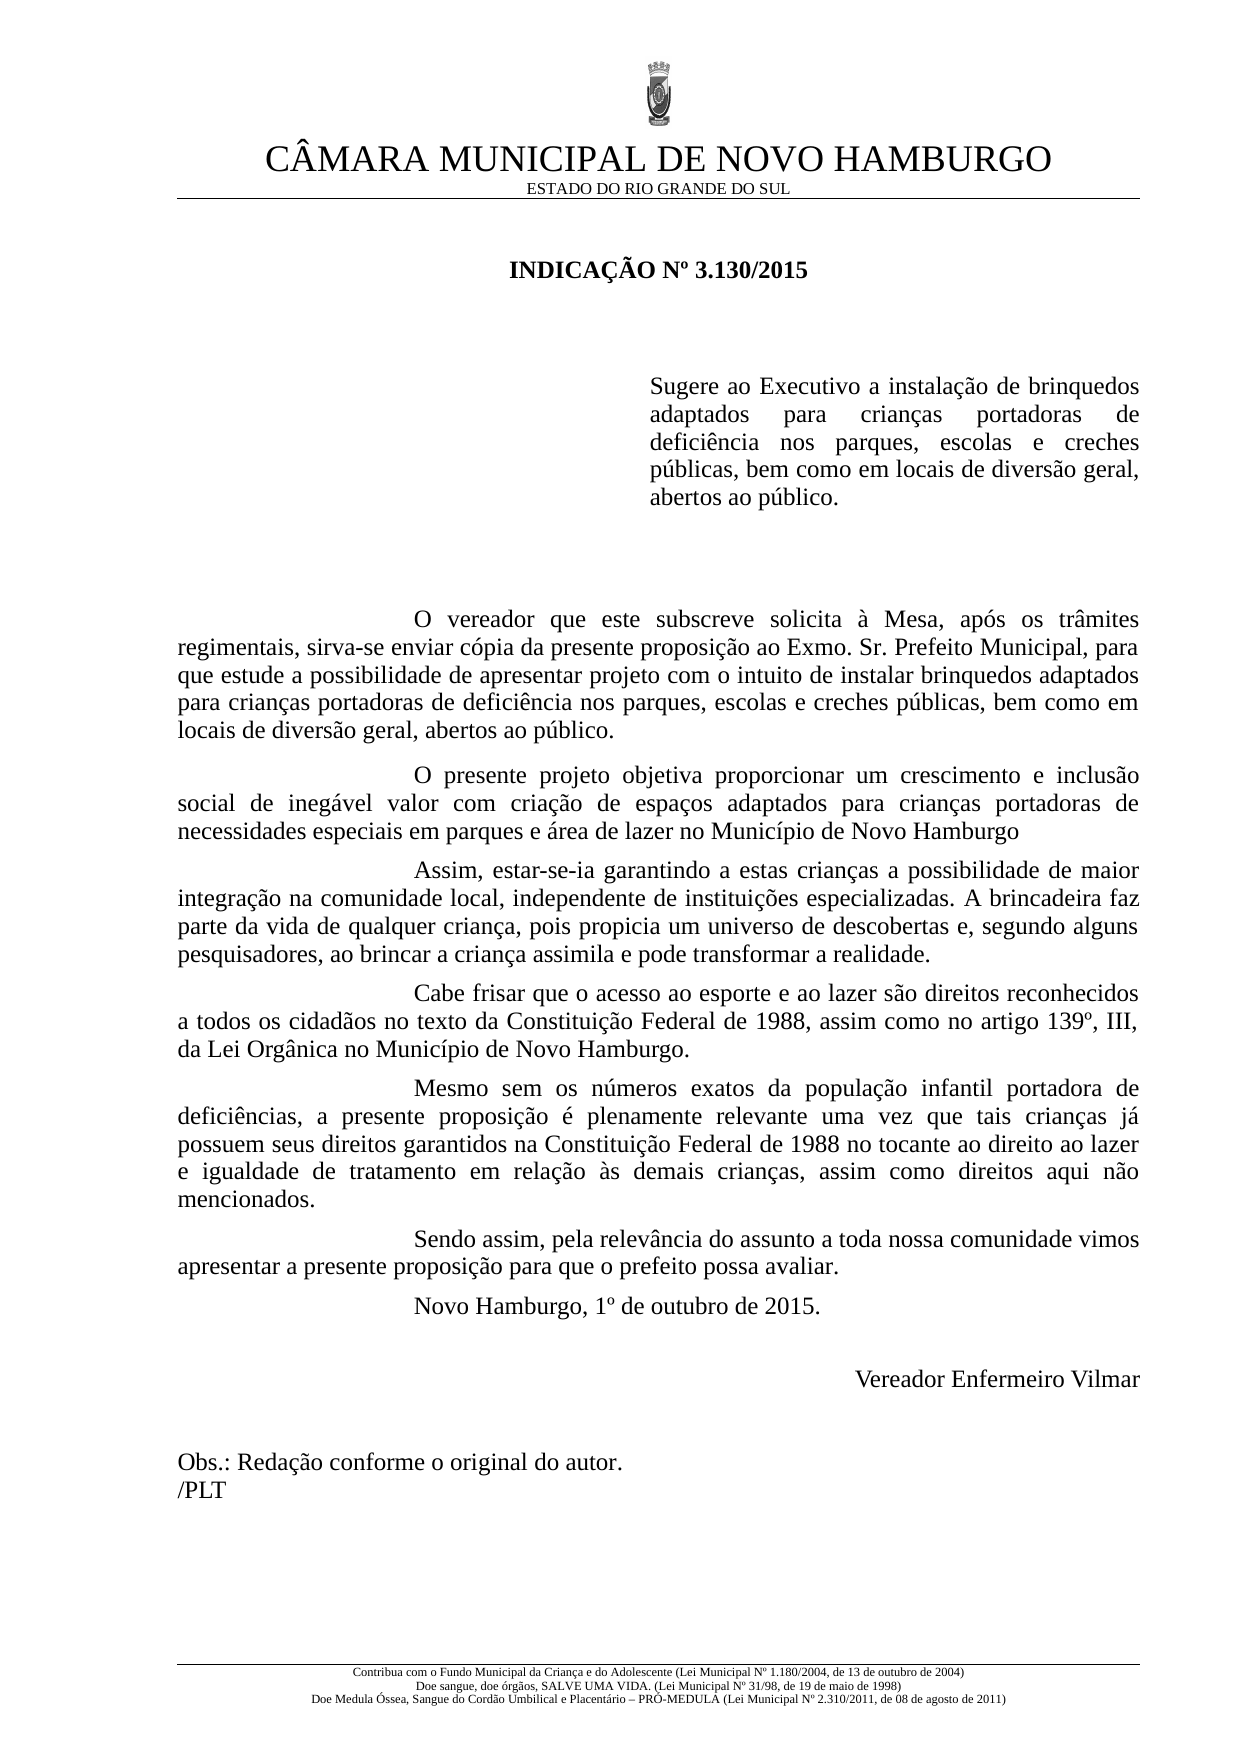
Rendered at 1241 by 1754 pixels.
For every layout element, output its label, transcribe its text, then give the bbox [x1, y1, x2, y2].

text Sugere ao Executivo a instalação de brinquedos adaptados para crianças portadoras de deficiência nos parques, escolas e creches públicas, bem como em locais de diversão geral, abertos ao público. [649, 372, 1140, 511]
text Vereador Enfermeiro Vilmar [177, 1365, 1140, 1393]
text /PLT [177, 1476, 1140, 1504]
text INDICAÇÃO Nº 3.130/2015 [177, 256, 1140, 284]
text Assim, estar-se-ia garantindo a estas crianças a possibilidade de maior integração na comunidade local, independente de instituições especializadas. A brincadeira faz parte da vida de qualquer criança, pois propicia um universo de descobertas e, segundo alguns pesquisadores, ao brincar a criança assimila e pode transformar a realidade. [177, 857, 1140, 967]
text O presente projeto objetiva proporcionar um crescimento e inclusão social de inegável valor com criação de espaços adaptados para crianças portadoras de necessidades especiais em parques e área de lazer no Município de Novo Hamburgo [177, 762, 1140, 845]
text Obs.: Redação conforme o original do autor. [177, 1448, 1140, 1476]
text O vereador que este subscreve solicita à Mesa, após os trâmites regimentais, sirva-se enviar cópia da presente proposição ao Exmo. Sr. Prefeito Municipal, para que estude a possibilidade de apresentar projeto com o intuito de instalar brinquedos adaptados para crianças portadoras de deficiência nos parques, escolas e creches públicas, bem como em locais de diversão geral, abertos ao público. [177, 605, 1140, 744]
text Novo Hamburgo, 1º de outubro de 2015. [177, 1292, 1140, 1320]
text Cabe frisar que o acesso ao esporte e ao lazer são direitos reconhecidos a todos os cidadãos no texto da Constituição Federal de 1988, assim como no artigo 139º, III, da Lei Orgânica no Município de Novo Hamburgo. [177, 979, 1140, 1062]
text Mesmo sem os números exatos da população infantil portadora de deficiências, a presente proposição é plenamente relevante uma vez que tais crianças já possuem seus direitos garantidos na Constituição Federal de 1988 no tocante ao direito ao lazer e igualdade de tratamento em relação às demais crianças, assim como direitos aqui não mencionados. [177, 1074, 1140, 1213]
text Sendo assim, pela relevância do assunto a toda nossa comunidade vimos apresentar a presente proposição para que o prefeito possa avaliar. [177, 1225, 1140, 1280]
